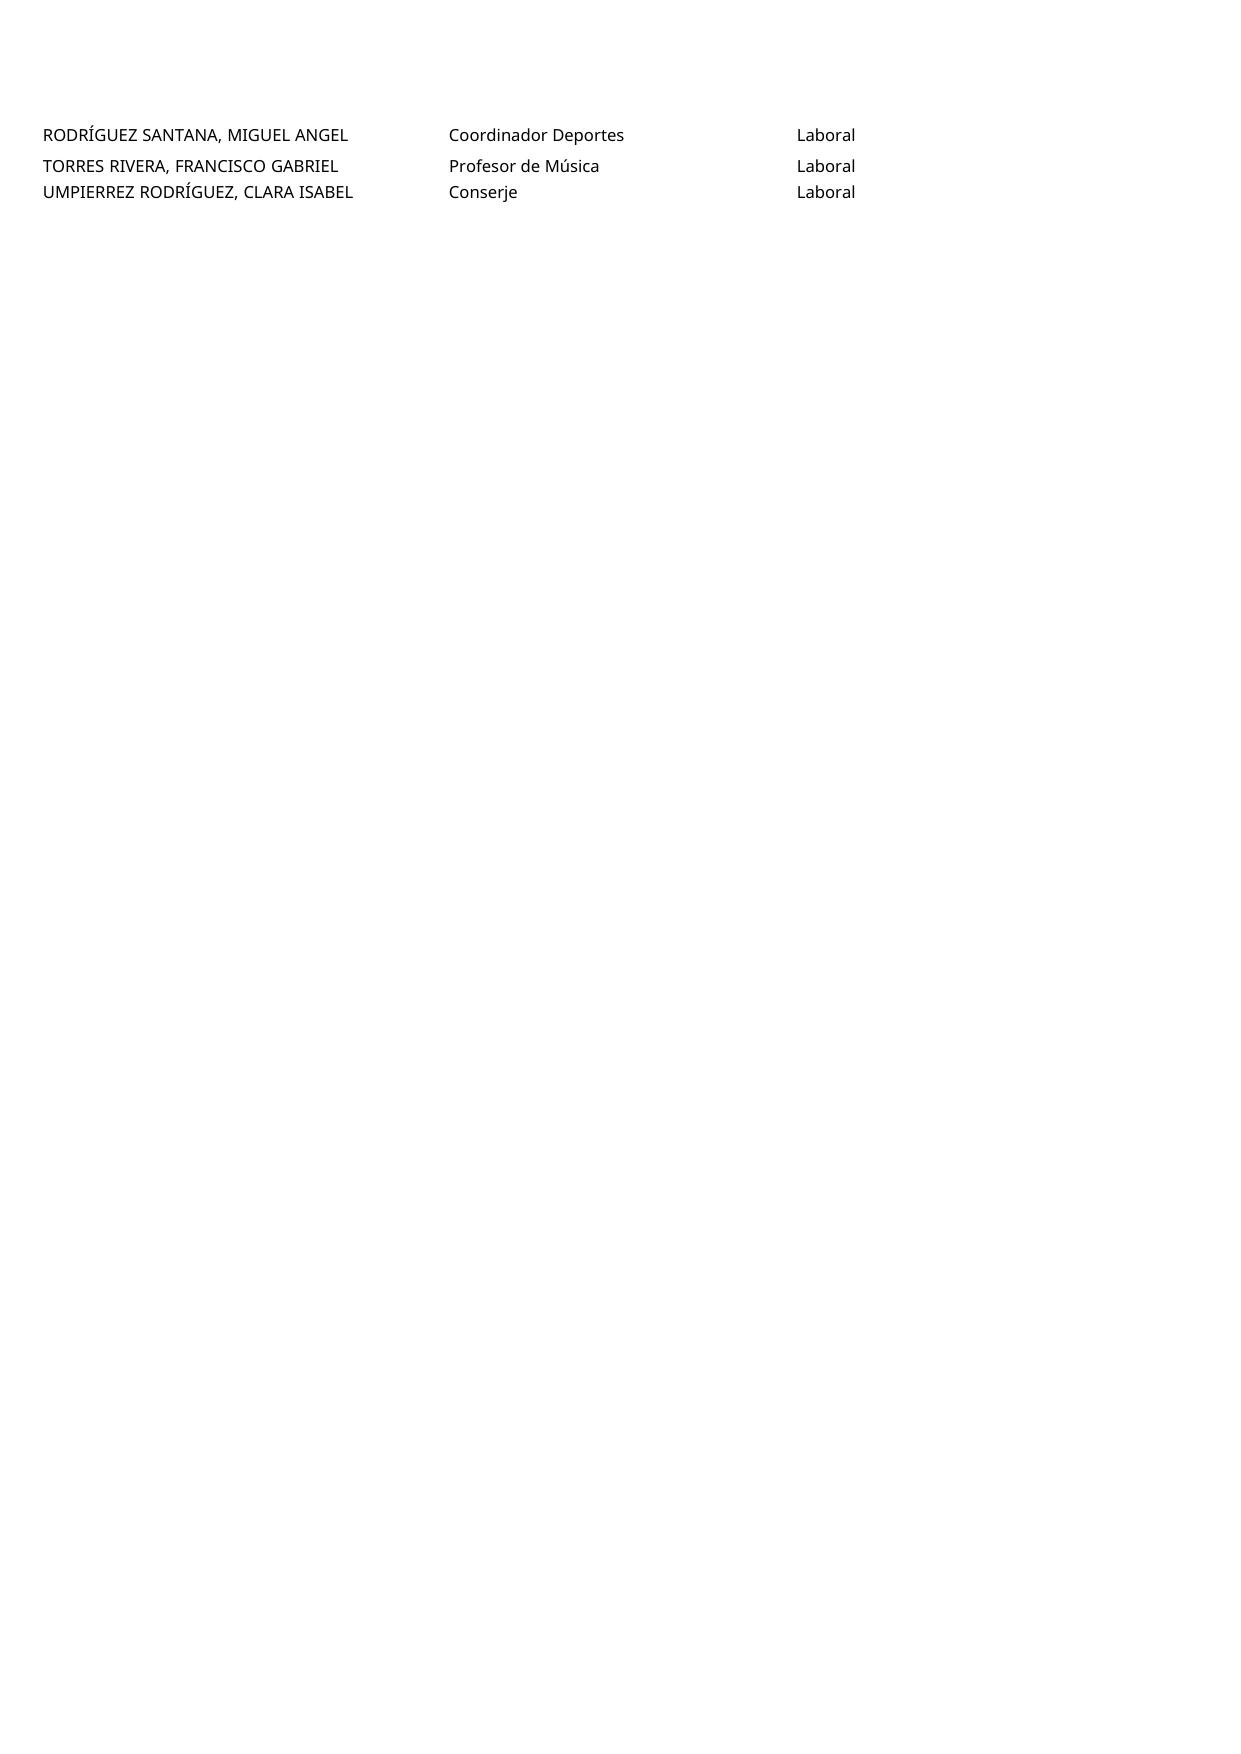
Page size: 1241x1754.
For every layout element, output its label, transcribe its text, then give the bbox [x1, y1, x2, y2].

table_cell Coordinador Deportes [426, 119, 726, 149]
table_cell Laboral [726, 119, 861, 149]
table_cell Profesor de Música [426, 149, 726, 179]
table_cell RODRÍGUEZ SANTANA, MIGUEL ANGEL [38, 119, 426, 149]
table_cell Laboral [726, 149, 861, 179]
table_cell Laboral [726, 179, 861, 204]
table_cell TORRES RIVERA, FRANCISCO GABRIEL [38, 149, 426, 179]
table_cell Conserje [426, 179, 726, 204]
table_cell UMPIERREZ RODRÍGUEZ, CLARA ISABEL [38, 179, 426, 204]
